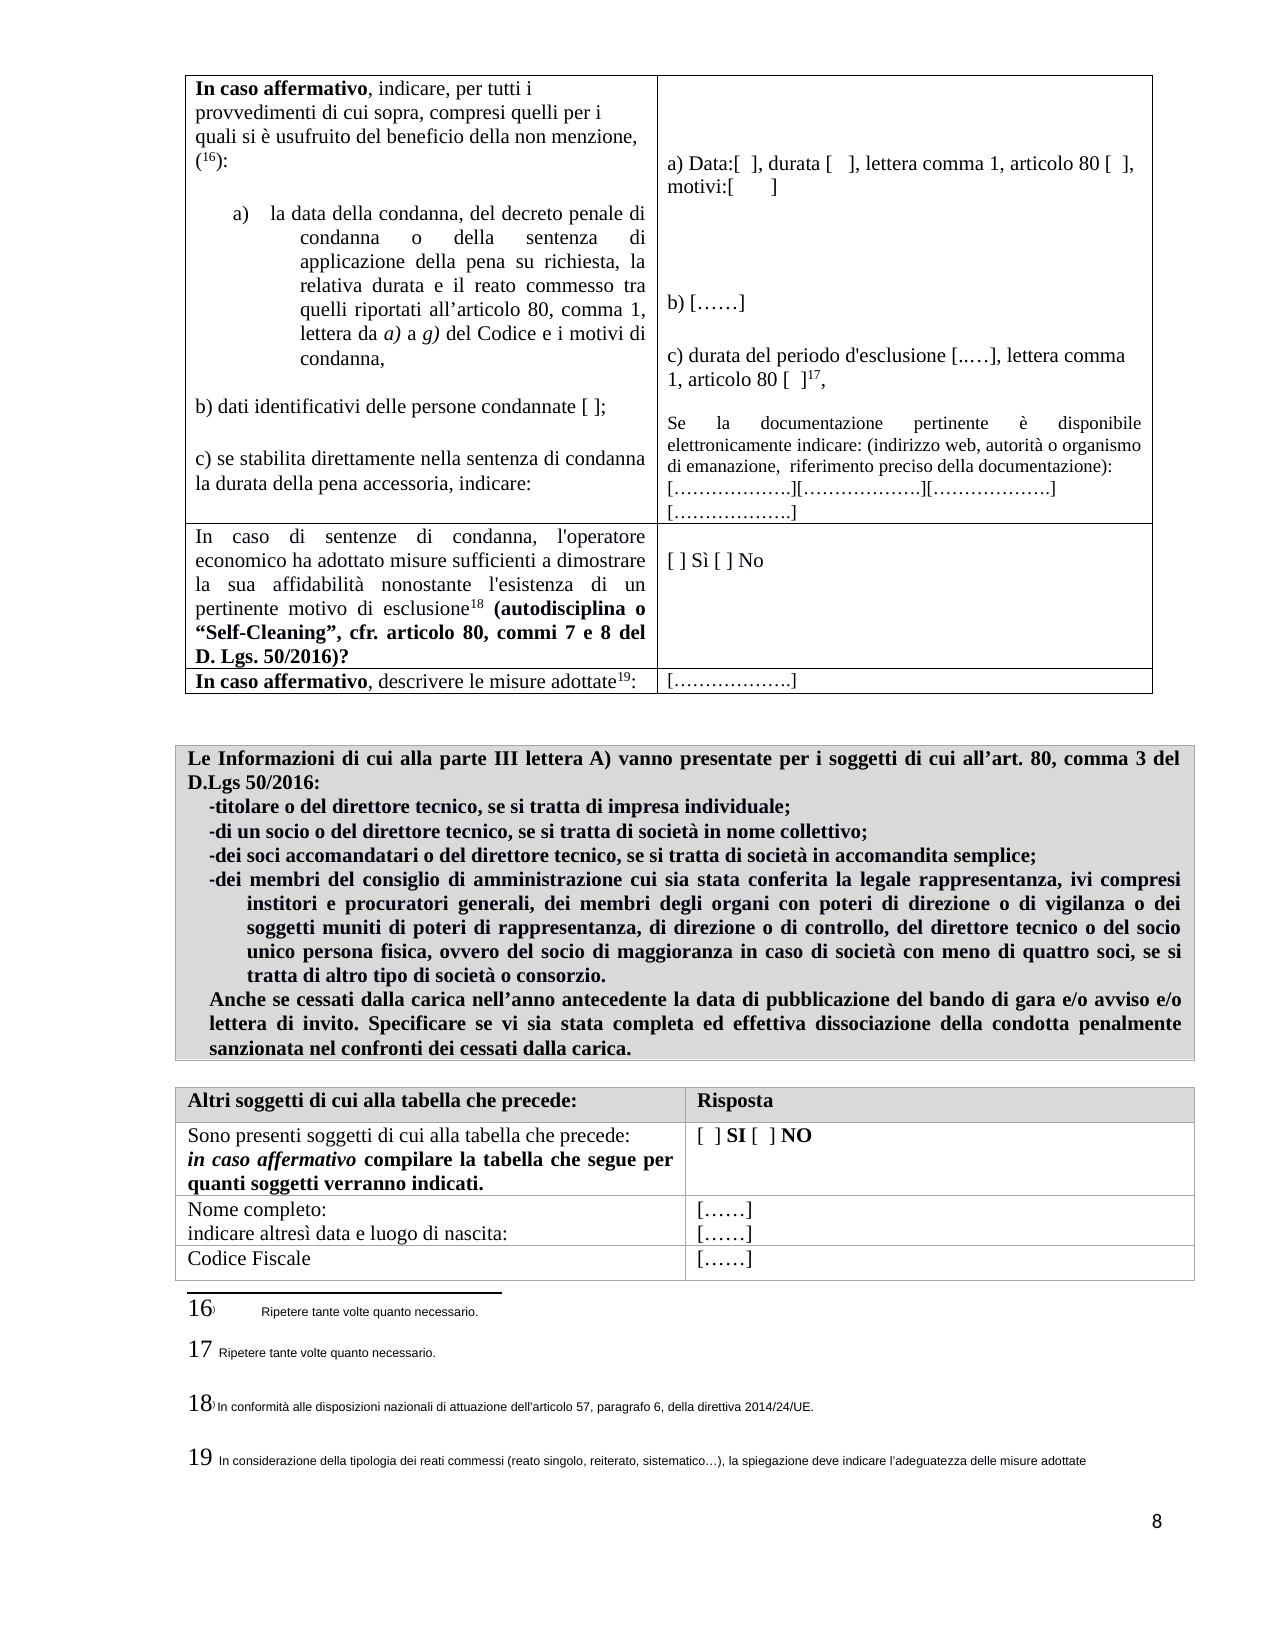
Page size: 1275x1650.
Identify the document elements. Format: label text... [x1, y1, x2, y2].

table_header Altri soggetti di cui alla tabella che precede: [176, 1088, 685, 1122]
table_cell Codice Fiscale [176, 1246, 685, 1280]
table_cell Nome completo: indicare altresì data e luogo di nascita: [176, 1196, 685, 1244]
table_cell In caso di sentenze di condanna, l'operatore economico ha adottato misure sufficienti a dimostrare la sua affidabilità nonostante l'esistenza di un pertinente motivo di esclusione (autodisciplina o “Self-Cleaning”, cfr. articolo 80, commi 7 e 8 del D. Lgs. 50/2016)? [186, 524, 657, 668]
table_cell [……] [……] [686, 1196, 1194, 1244]
table_header Risposta [686, 1088, 1194, 1122]
table_cell In caso affermativo, indicare, per tutti i provvedimenti di cui sopra, compresi quelli per i quali si è usufruito del beneficio della non menzione, (): la data della condanna, del decreto penale di condanna o della sentenza di applicazione della pena su richiesta, la relativa durata e il reato commesso tra quelli riportati all’articolo 80, comma 1, lettera da a) a g) del Codice e i motivi di condanna, b) dati identificativi delle persone condannate [ ]; c) se stabilita direttamente nella sentenza di condanna la durata della pena accessoria, indicare: [186, 76, 657, 523]
table_cell Sono presenti soggetti di cui alla tabella che precede: in caso affermativo compilare la tabella che segue per quanti soggetti verranno indicati. [176, 1123, 685, 1195]
table_cell a) Data:[ ], durata [ ], lettera comma 1, articolo 80 [ ], motivi:[ ] b) [……] c) durata del periodo d'esclusione [..…], lettera comma 1, articolo 80 [ ], Se la documentazione pertinente è disponibile elettronicamente indicare: (indirizzo web, autorità o organismo di emanazione, riferimento preciso della documentazione): [……………….][……………….][……………….][……………….] [658, 76, 1152, 523]
table_cell [……………….] [658, 669, 1152, 693]
table_cell [ ] Sì [ ] No [658, 524, 1152, 668]
table_cell [ ] SI [ ] NO [686, 1123, 1194, 1195]
table_header Le Informazioni di cui alla parte III lettera A) vanno presentate per i soggetti di cui all’art. 80, comma 3 del D.Lgs 50/2016: titolare o del direttore tecnico, se si tratta di impresa individuale; di un socio o del direttore tecnico, se si tratta di società in nome collettivo; dei soci accomandatari o del direttore tecnico, se si tratta di società in accomandita semplice; dei membri del consiglio di amministrazione cui sia stata conferita la legale rappresentanza, ivi compresi institori e procuratori generali, dei membri degli organi con poteri di direzione o di vigilanza o dei soggetti muniti di poteri di rappresentanza, di direzione o di controllo, del direttore tecnico o del socio unico persona fisica, ovvero del socio di maggioranza in caso di società con meno di quattro soci, se si tratta di altro tipo di società o consorzio. Anche se cessati dalla carica nell’anno antecedente la data di pubblicazione del bando di gara e/o avviso e/o lettera di invito. Specificare se vi sia stata completa ed effettiva dissociazione della condotta penalmente sanzionata nel confronti dei cessati dalla carica. [176, 746, 1194, 1059]
table_cell In caso affermativo, descrivere le misure adottate: [186, 669, 657, 693]
table_cell [……] [686, 1246, 1194, 1280]
